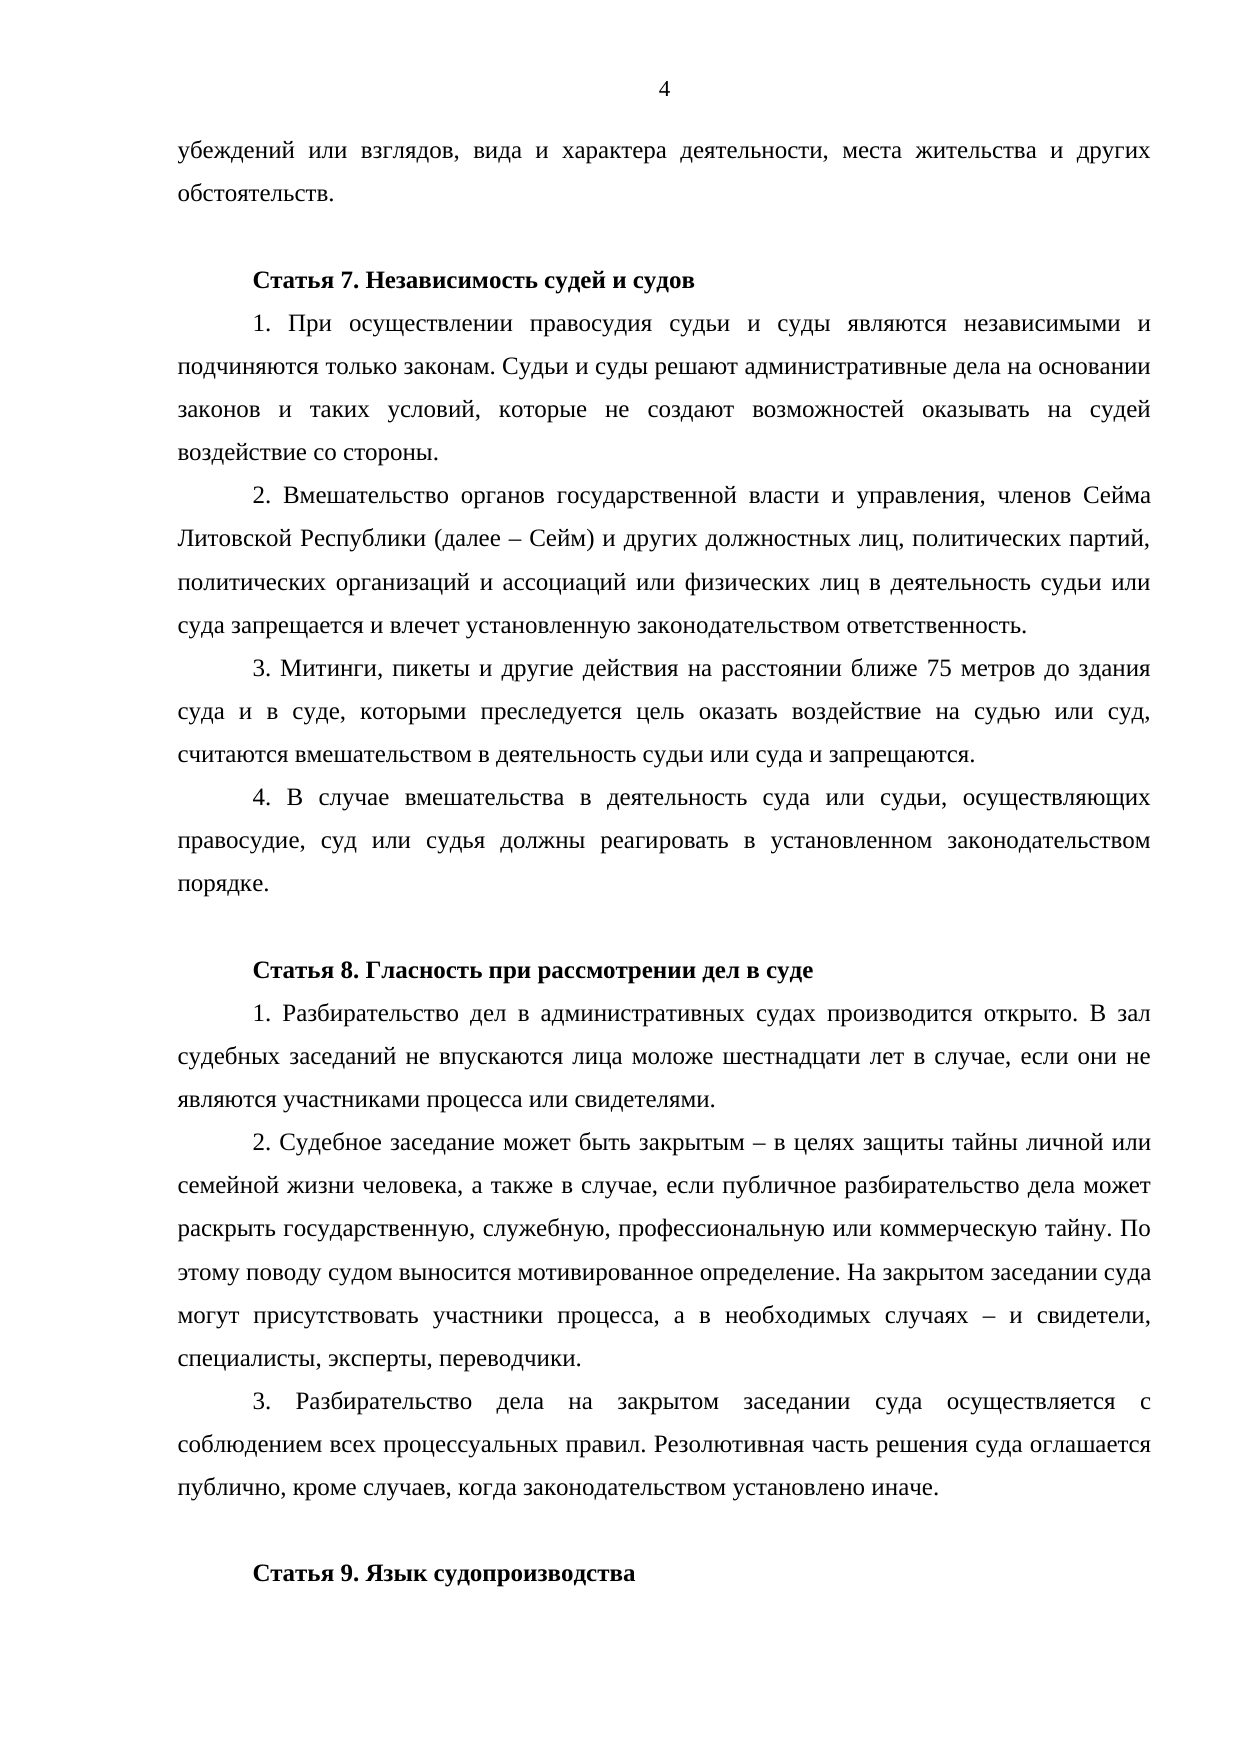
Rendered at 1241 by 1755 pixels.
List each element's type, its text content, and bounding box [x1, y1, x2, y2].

text 2. Судебное заседание может быть закрытым – в целях защиты тайны личной или семейной жизни человека, а также в случае, если публичное разбирательство дела может раскрыть государственную, служебную, профессиональную или коммерческую тайну. По этому поводу судом выносится мотивированное определение. На закрытом заседании суда могут присутствовать участники процесса, а в необходимых случаях – и свидетели, специалисты, эксперты, переводчики. [177, 1127, 1152, 1372]
text 2. Вмешательство органов государственной власти и управления, членов Сейма Литовской Республики (далее – Сейм) и других должностных лиц, политических партий, политических организаций и ассоциаций или физических лиц в деятельность судьи или суда запрещается и влечет установленную законодательством ответственность. [177, 480, 1152, 638]
text 3. Митинги, пикеты и другие действия на расстоянии ближе 75 метров до здания суда и в суде, которыми преследуется цель оказать воздействие на судью или суд, считаются вмешательством в деятельность судьи или суда и запрещаются. [177, 653, 1152, 768]
text Статья 9. Язык судопроизводства [177, 1558, 1152, 1587]
text 4. В случае вмешательства в деятельность суда или судьи, осуществляющих правосудие, суд или судья должны реагировать в установленном законодательством порядке. [177, 782, 1152, 897]
text убеждений или взглядов, вида и характера деятельности, места жительства и других обстоятельств. [177, 135, 1152, 207]
text 1. Разбирательство дел в административных судах производится открыто. В зал судебных заседаний не впускаются лица моложе шестнадцати лет в случае, если они не являются участниками процесса или свидетелями. [177, 998, 1152, 1113]
text Статья 7. Независимость судей и судов [177, 265, 1152, 293]
text 3. Разбирательство дела на закрытом заседании суда осуществляется с соблюдением всех процессуальных правил. Резолютивная часть решения суда оглашается публично, кроме случаев, когда законодательством установлено иначе. [177, 1386, 1152, 1501]
text Статья 8. Гласность при рассмотрении дел в суде [177, 955, 1152, 983]
text 1. При осуществлении правосудия судьи и суды являются независимыми и подчиняются только законам. Судьи и суды решают административные дела на основании законов и таких условий, которые не создают возможностей оказывать на судей воздействие со стороны. [177, 308, 1152, 466]
